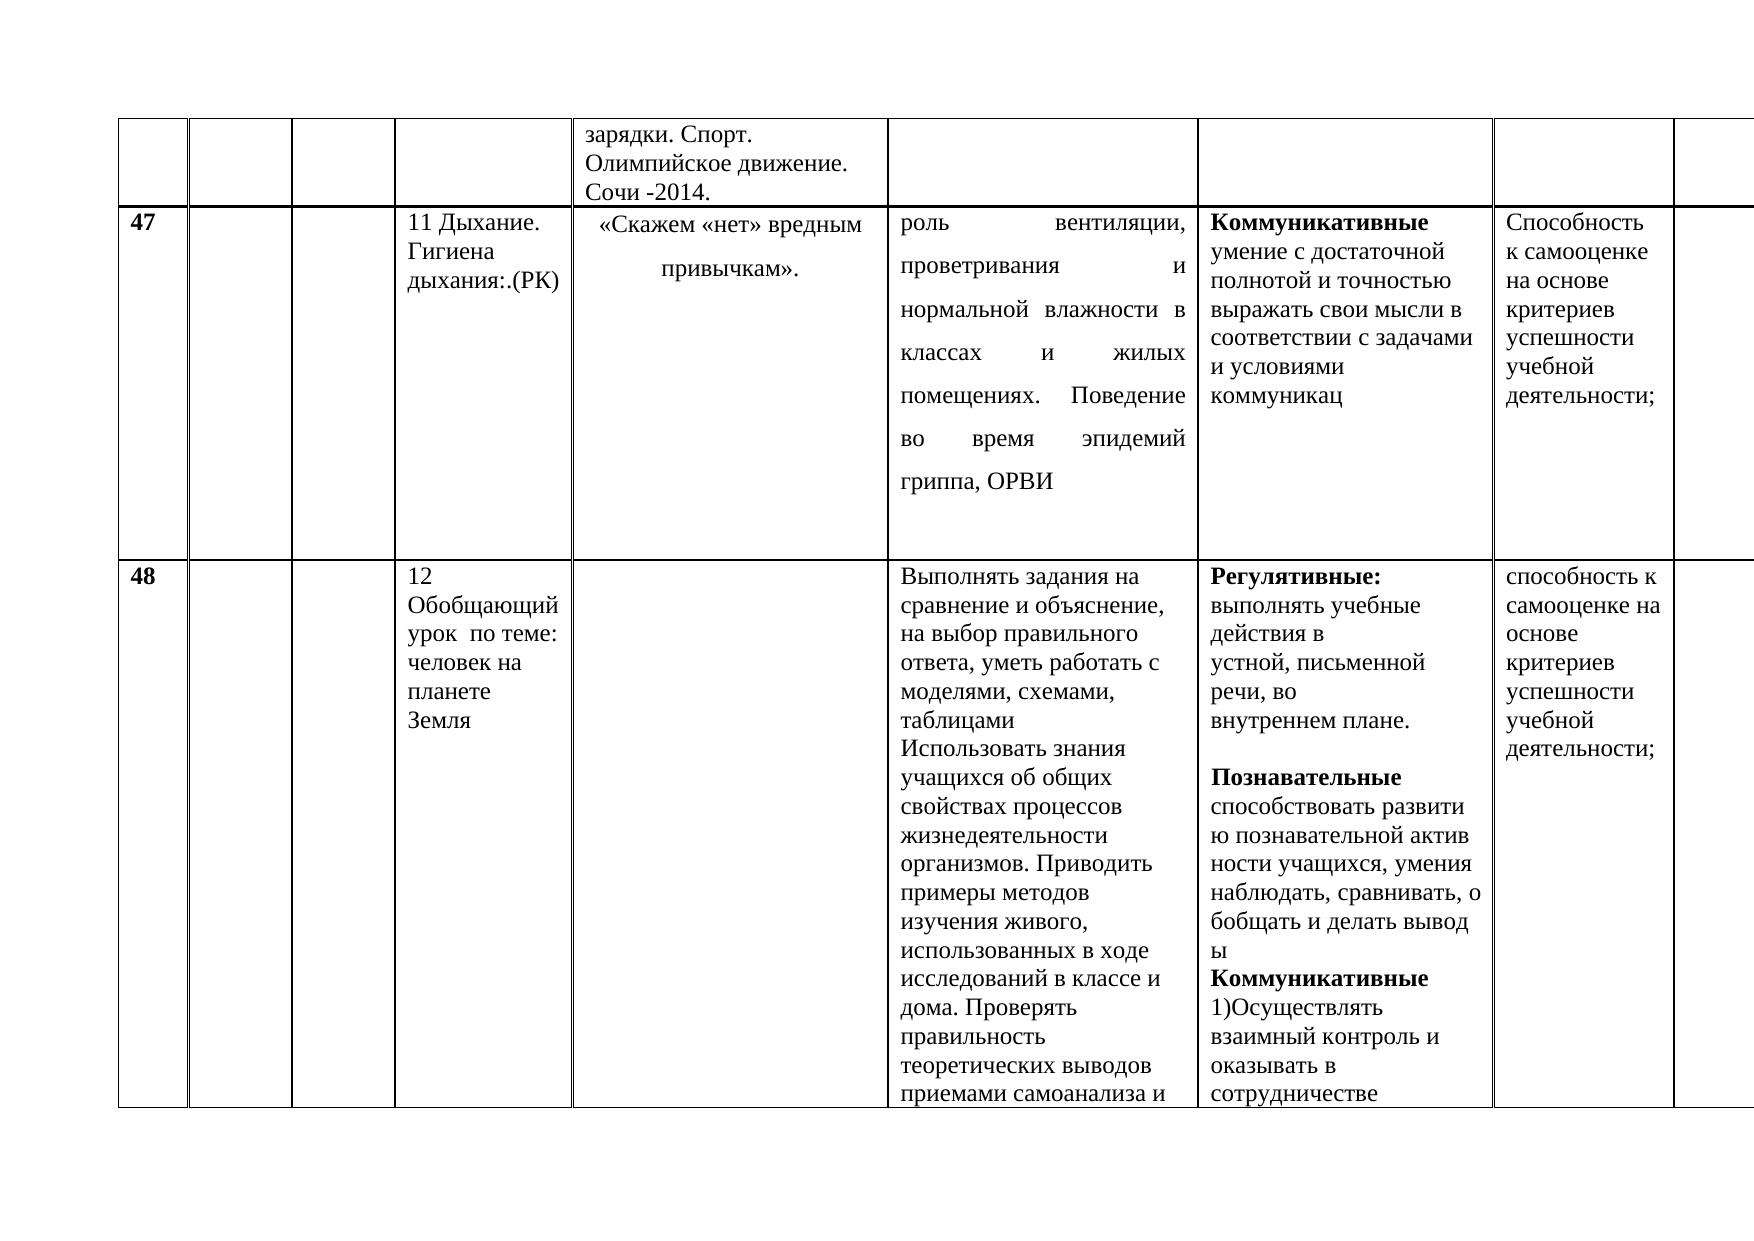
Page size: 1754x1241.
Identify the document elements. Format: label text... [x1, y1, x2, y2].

table_cell 11 Дыхание. Гигиена дыхания:.(РК) [396, 208, 571, 559]
table_cell 48 [119, 561, 187, 1107]
table_cell [1675, 208, 1754, 559]
table_cell [1675, 561, 1754, 1107]
table_cell [574, 561, 887, 1107]
table_cell [1495, 119, 1673, 205]
table_cell [396, 119, 571, 205]
table_cell [190, 208, 291, 559]
table_cell [190, 119, 291, 205]
table_cell Способность к самооценке на основе критериев успешности учебной деятельности; [1495, 208, 1673, 559]
table_cell [119, 119, 187, 205]
table_cell Выполнять задания на сравнение и объяснение, на выбор правильного ответа, уметь работать с моделями, схемами, таблицами Использовать знания учащихся об общих свойствах процессов жизнедеятельности организмов. Приводить примеры методов изучения живого, использованных в ходе исследований в классе и дома. Проверять правильность теоретических выводов приемами самоанализа и [889, 561, 1197, 1107]
table_cell 12 Обобщающий урок по теме: человек на планете Земля [396, 561, 571, 1107]
table_cell [293, 561, 394, 1107]
table_cell Регулятивные: выполнять учебные действия в устной, письменной речи, во внутреннем плане. Познавательные способствовать развитию познавательной активности учащихся, умения наблюдать, сравнивать, обобщать и делать выводы Коммуникативные 1)Осуществлять взаимный контроль и оказывать в сотрудничестве [1199, 561, 1492, 1107]
table_cell [1675, 119, 1754, 205]
table_cell [293, 208, 394, 559]
table_cell [1199, 119, 1492, 205]
table_cell роль вентиляции, проветривания и нормальной влажности в классах и жилых помещениях. Поведение во время эпидемий гриппа, ОРВИ [889, 208, 1197, 559]
table_cell «Скажем «нет» вредным привычкам». [574, 208, 887, 559]
table_cell Коммуникативные умение с достаточной полнотой и точностью выражать свои мысли в соответствии с задачами и условиями коммуникац [1199, 208, 1492, 559]
table_cell [293, 119, 394, 205]
table_cell [889, 119, 1197, 205]
table_cell 47 [119, 208, 187, 559]
table_cell зарядки. Спорт. Олимпийское движение. Сочи -2014. [574, 119, 887, 205]
table_cell способность к самооценке на основе критериев успешности учебной деятельности; [1495, 561, 1673, 1107]
table_cell [190, 561, 291, 1107]
